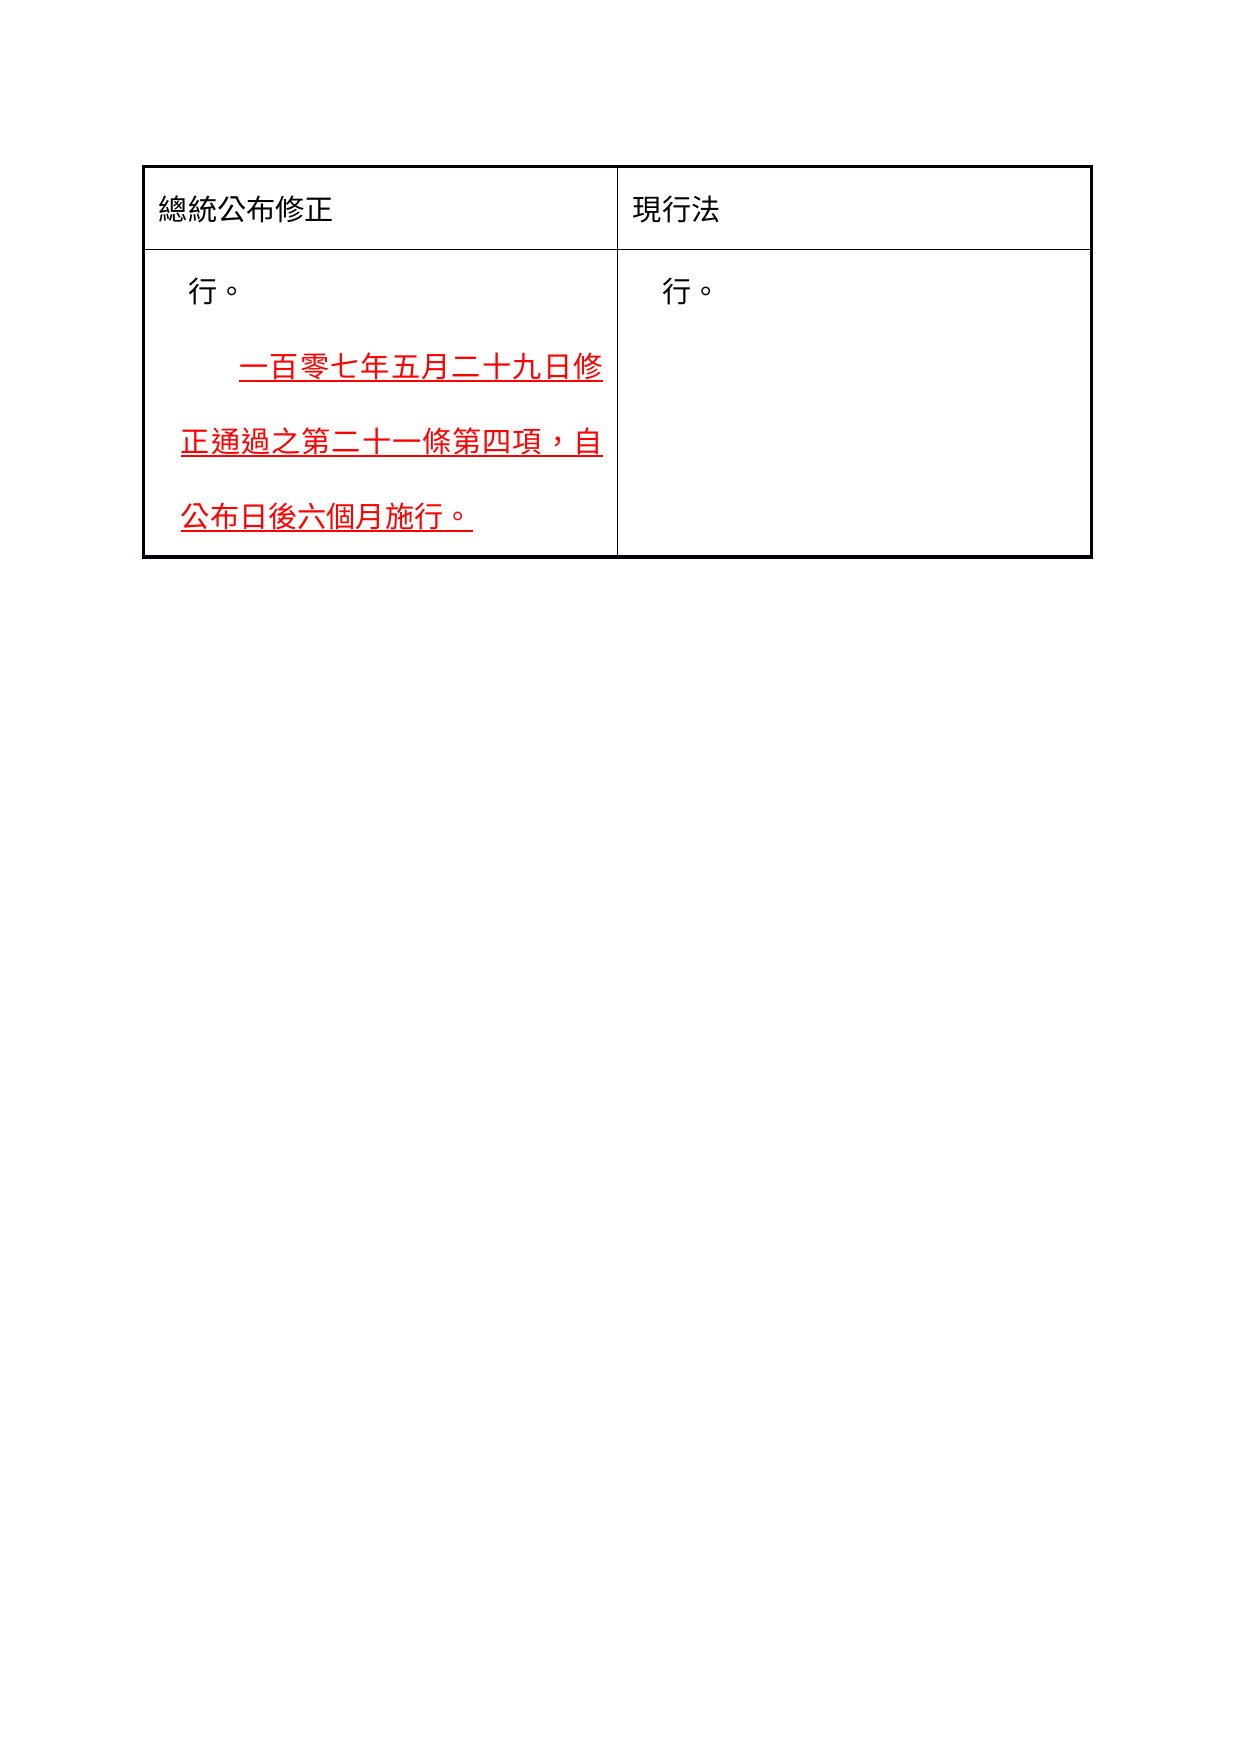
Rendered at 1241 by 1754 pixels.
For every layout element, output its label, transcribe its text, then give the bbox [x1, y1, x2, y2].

table_cell 行。 一百零七年五月二十九日修正通過之第二十一條第四項，自公布日後六個月施行。 [145, 250, 617, 555]
table_header 現行法 [618, 168, 1090, 248]
table_cell 行。 [618, 250, 1090, 555]
table_header 總統公布修正 [145, 168, 617, 248]
